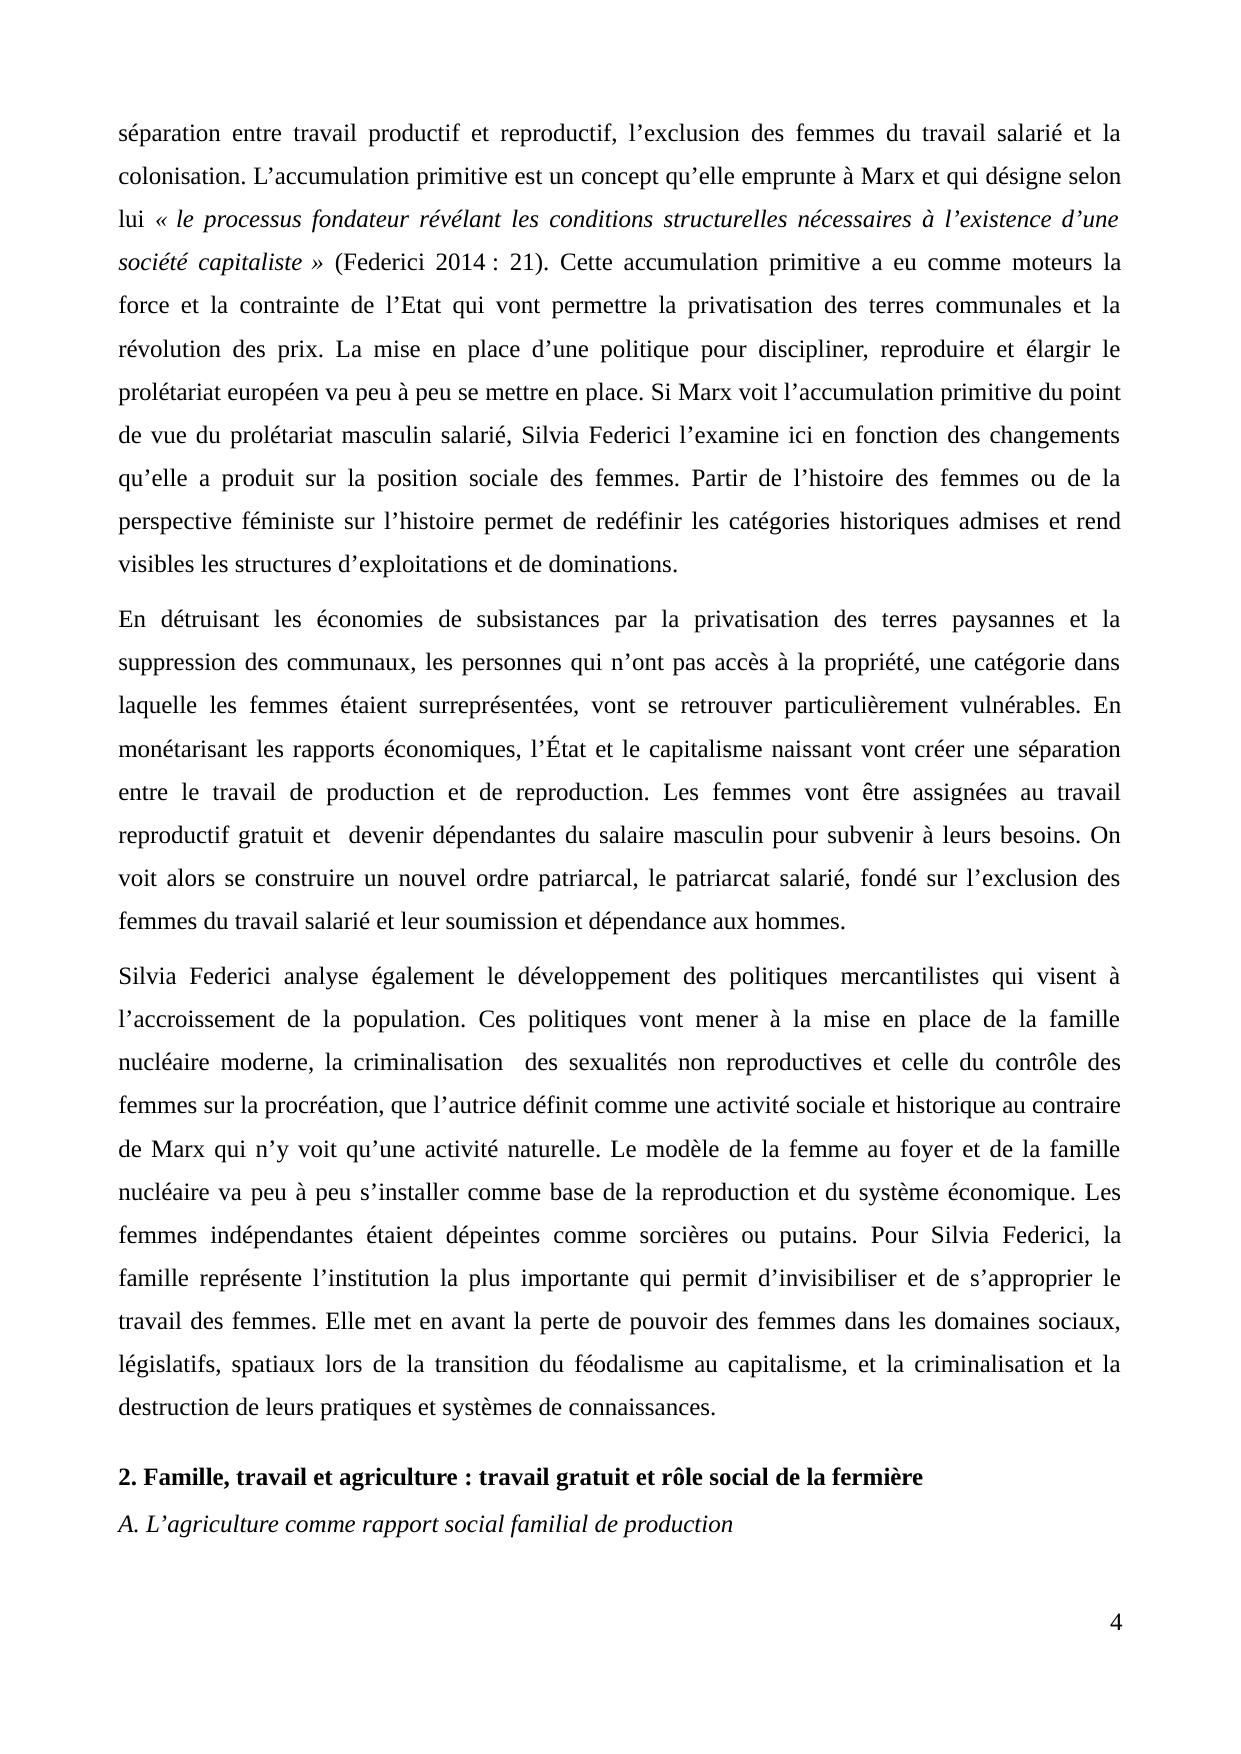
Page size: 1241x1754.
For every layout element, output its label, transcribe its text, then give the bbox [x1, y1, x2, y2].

subtitle 2. Famille, travail et agriculture : travail gratuit et rôle social de la fermière [118, 1462, 1122, 1491]
text Silvia Federici analyse également le développement des politiques mercantilistes qui visent à l’accroissement de la population. Ces politiques vont mener à la mise en place de la famille nucléaire moderne, la criminalisation des sexualités non reproductives et celle du contrôle des femmes sur la procréation, que l’autrice définit comme une activité sociale et historique au contraire de Marx qui n’y voit qu’une activité naturelle. Le modèle de la femme au foyer et de la famille nucléaire va peu à peu s’installer comme base de la reproduction et du système économique. Les femmes indépendantes étaient dépeintes comme sorcières ou putains. Pour Silvia Federici, la famille représente l’institution la plus importante qui permit d’invisibiliser et de s’approprier le travail des femmes. Elle met en avant la perte de pouvoir des femmes dans les domaines sociaux, législatifs, spatiaux lors de la transition du féodalisme au capitalisme, et la criminalisation et la destruction de leurs pratiques et systèmes de connaissances. [118, 961, 1122, 1421]
text A. L’agriculture comme rapport social familial de production [118, 1509, 1122, 1538]
text En détruisant les économies de subsistances par la privatisation des terres paysannes et la suppression des communaux, les personnes qui n’ont pas accès à la propriété, une catégorie dans laquelle les femmes étaient surreprésentées, vont se retrouver particulièrement vulnérables. En monétarisant les rapports économiques, l’État et le capitalisme naissant vont créer une séparation entre le travail de production et de reproduction. Les femmes vont être assignées au travail reproductif gratuit et devenir dépendantes du salaire masculin pour subvenir à leurs besoins. On voit alors se construire un nouvel ordre patriarcal, le patriarcat salarié, fondé sur l’exclusion des femmes du travail salarié et leur soumission et dépendance aux hommes. [118, 604, 1122, 935]
text séparation entre travail productif et reproductif, l’exclusion des femmes du travail salarié et la colonisation. L’accumulation primitive est un concept qu’elle emprunte à Marx et qui désigne selon lui « le processus fondateur révélant les conditions structurelles nécessaires à l’existence d’une société capitaliste » (Federici 2014 : 21). Cette accumulation primitive a eu comme moteurs la force et la contrainte de l’Etat qui vont permettre la privatisation des terres communales et la révolution des prix. La mise en place d’une politique pour discipliner, reproduire et élargir le prolétariat européen va peu à peu se mettre en place. Si Marx voit l’accumulation primitive du point de vue du prolétariat masculin salarié, Silvia Federici l’examine ici en fonction des changements qu’elle a produit sur la position sociale des femmes. Partir de l’histoire des femmes ou de la perspective féministe sur l’histoire permet de redéfinir les catégories historiques admises et rend visibles les structures d’exploitations et de dominations. [118, 118, 1122, 578]
